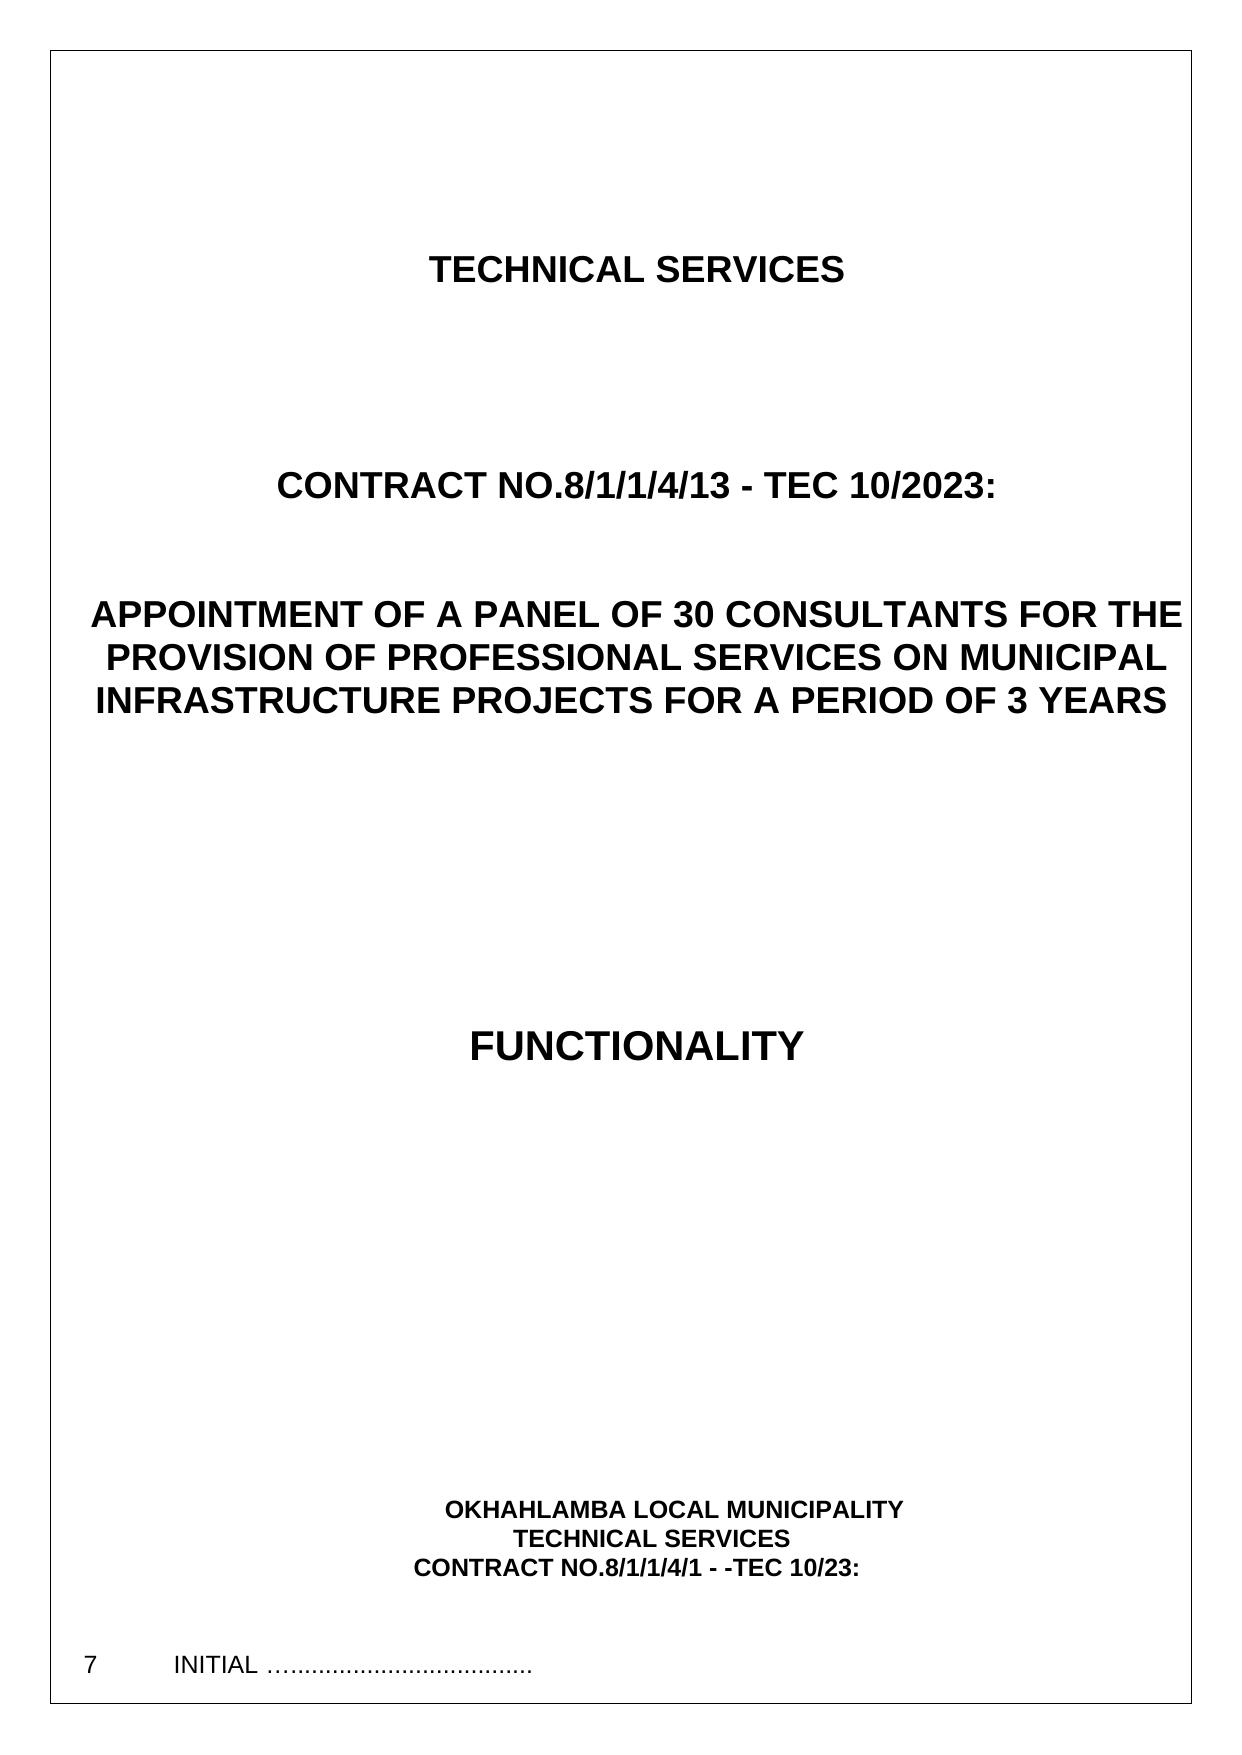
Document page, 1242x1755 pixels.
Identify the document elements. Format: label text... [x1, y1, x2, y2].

text APPOINTMENT OF A PANEL OF 30 CONSULTANTS FOR THE PROVISION OF PROFESSIONAL SERVICES ON MUNICIPAL INFRASTRUCTURE PROJECTS FOR A PERIOD OF 3 YEARS [83, 592, 1191, 722]
subtitle TECHNICAL SERVICES [83, 247, 1191, 291]
text CONTRACT NO.8/1/1/4/13 - TEC 10/2023: [83, 463, 1191, 506]
text TECHNICAL SERVICES [113, 1524, 1191, 1553]
text FUNCTIONALITY [83, 1022, 1191, 1070]
text OKHAHLAMBA LOCAL MUNICIPALITY [113, 1495, 1191, 1524]
text CONTRACT NO.8/1/1/4/1 - -TEC 10/23: [83, 1553, 1191, 1582]
